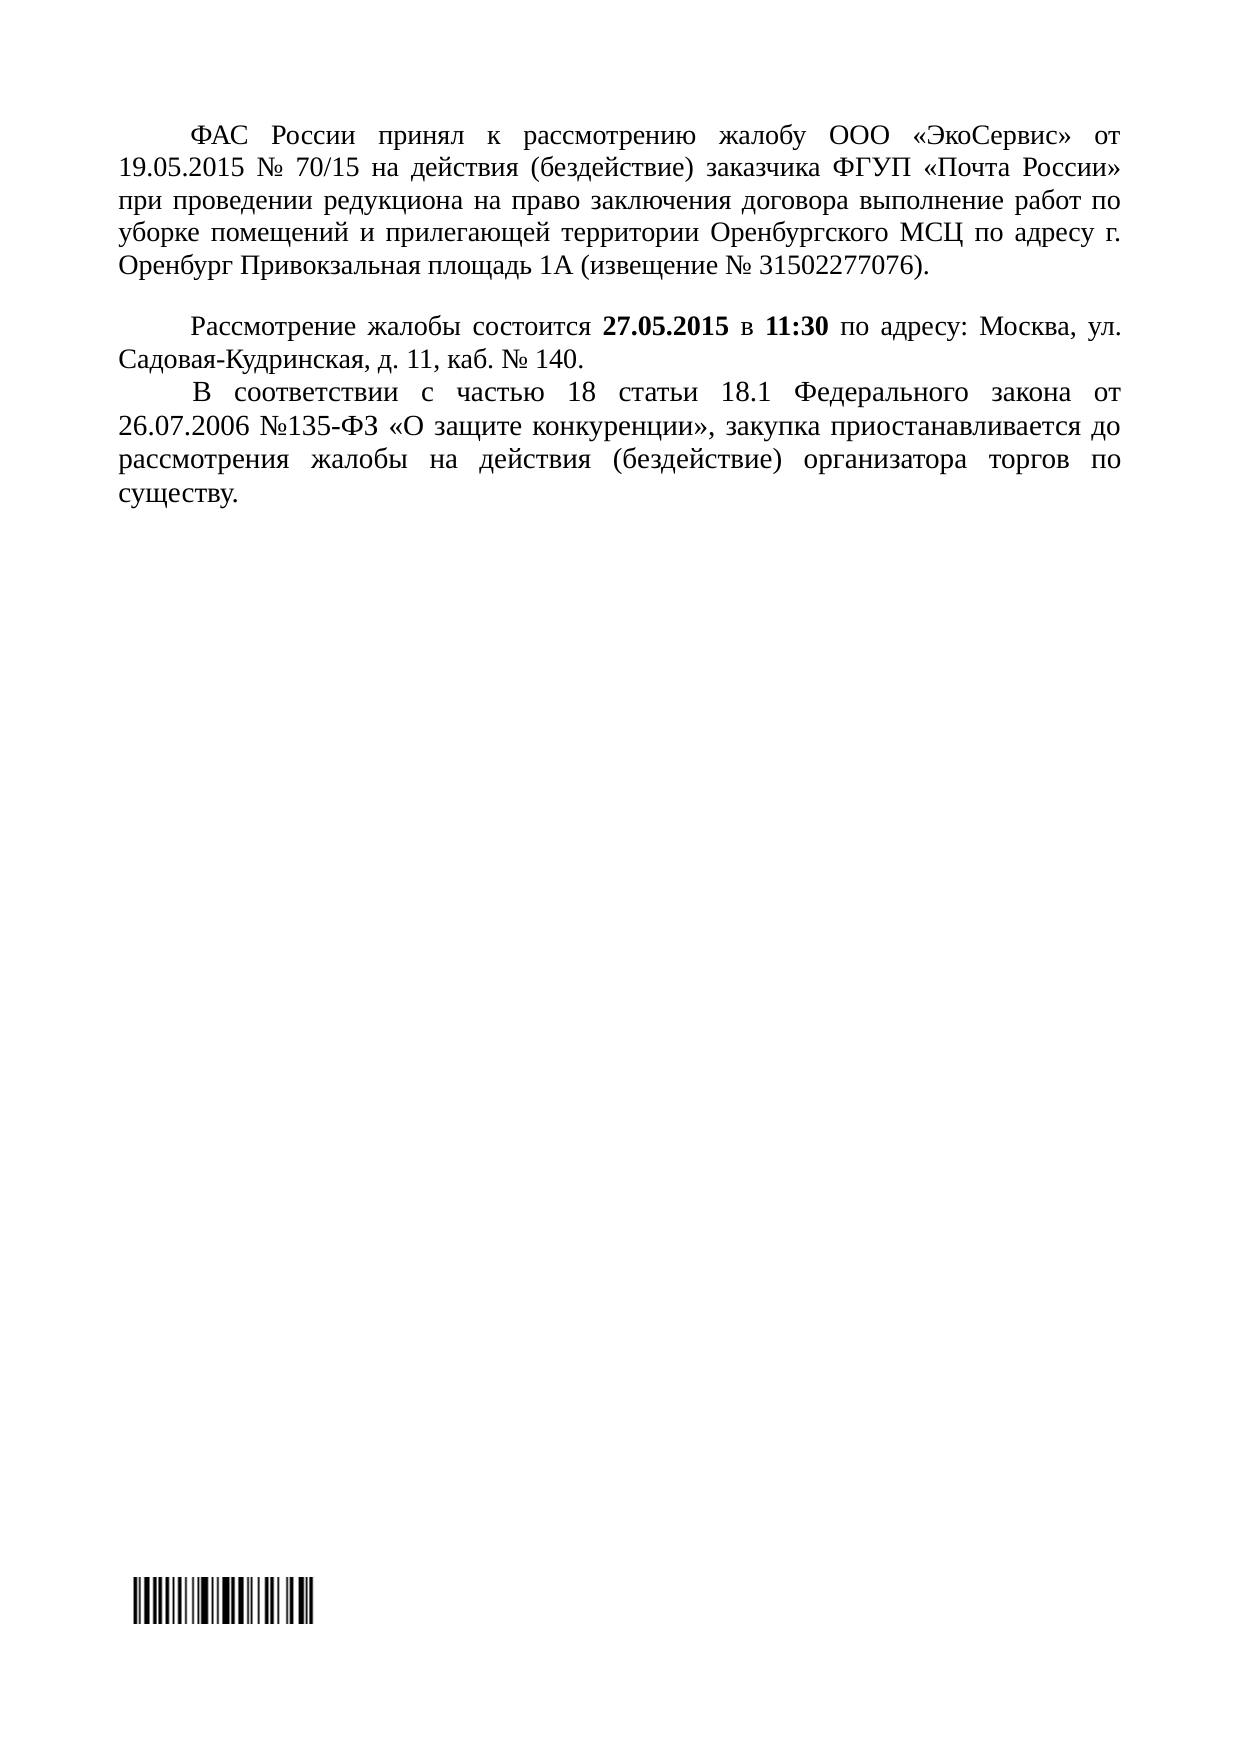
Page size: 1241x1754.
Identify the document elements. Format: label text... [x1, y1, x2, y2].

picture [118, 1577, 331, 1624]
text ФАС России принял к рассмотрению жалобу ООО «ЭкоСервис» от 19.05.2015 № 70/15 на действия (бездействие) заказчика ФГУП «Почта России» при проведении редукциона на право заключения договора выполнение работ по уборке помещений и прилегающей территории Оренбургского МСЦ по адресу г. Оренбург Привокзальная площадь 1А (извещение № 31502277076). [118, 118, 1122, 280]
text Рассмотрение жалобы состоится 27.05.2015 в 11:30 по адресу: Москва, ул. Садовая-Кудринская, д. 11, каб. № 140. [118, 309, 1122, 374]
text В соответствии с частью 18 статьи 18.1 Федерального закона от 26.07.2006 №135-ФЗ «О защите конкуренции», закупка приостанавливается до рассмотрения жалобы на действия (бездействие) организатора торгов по существу. [118, 374, 1122, 508]
